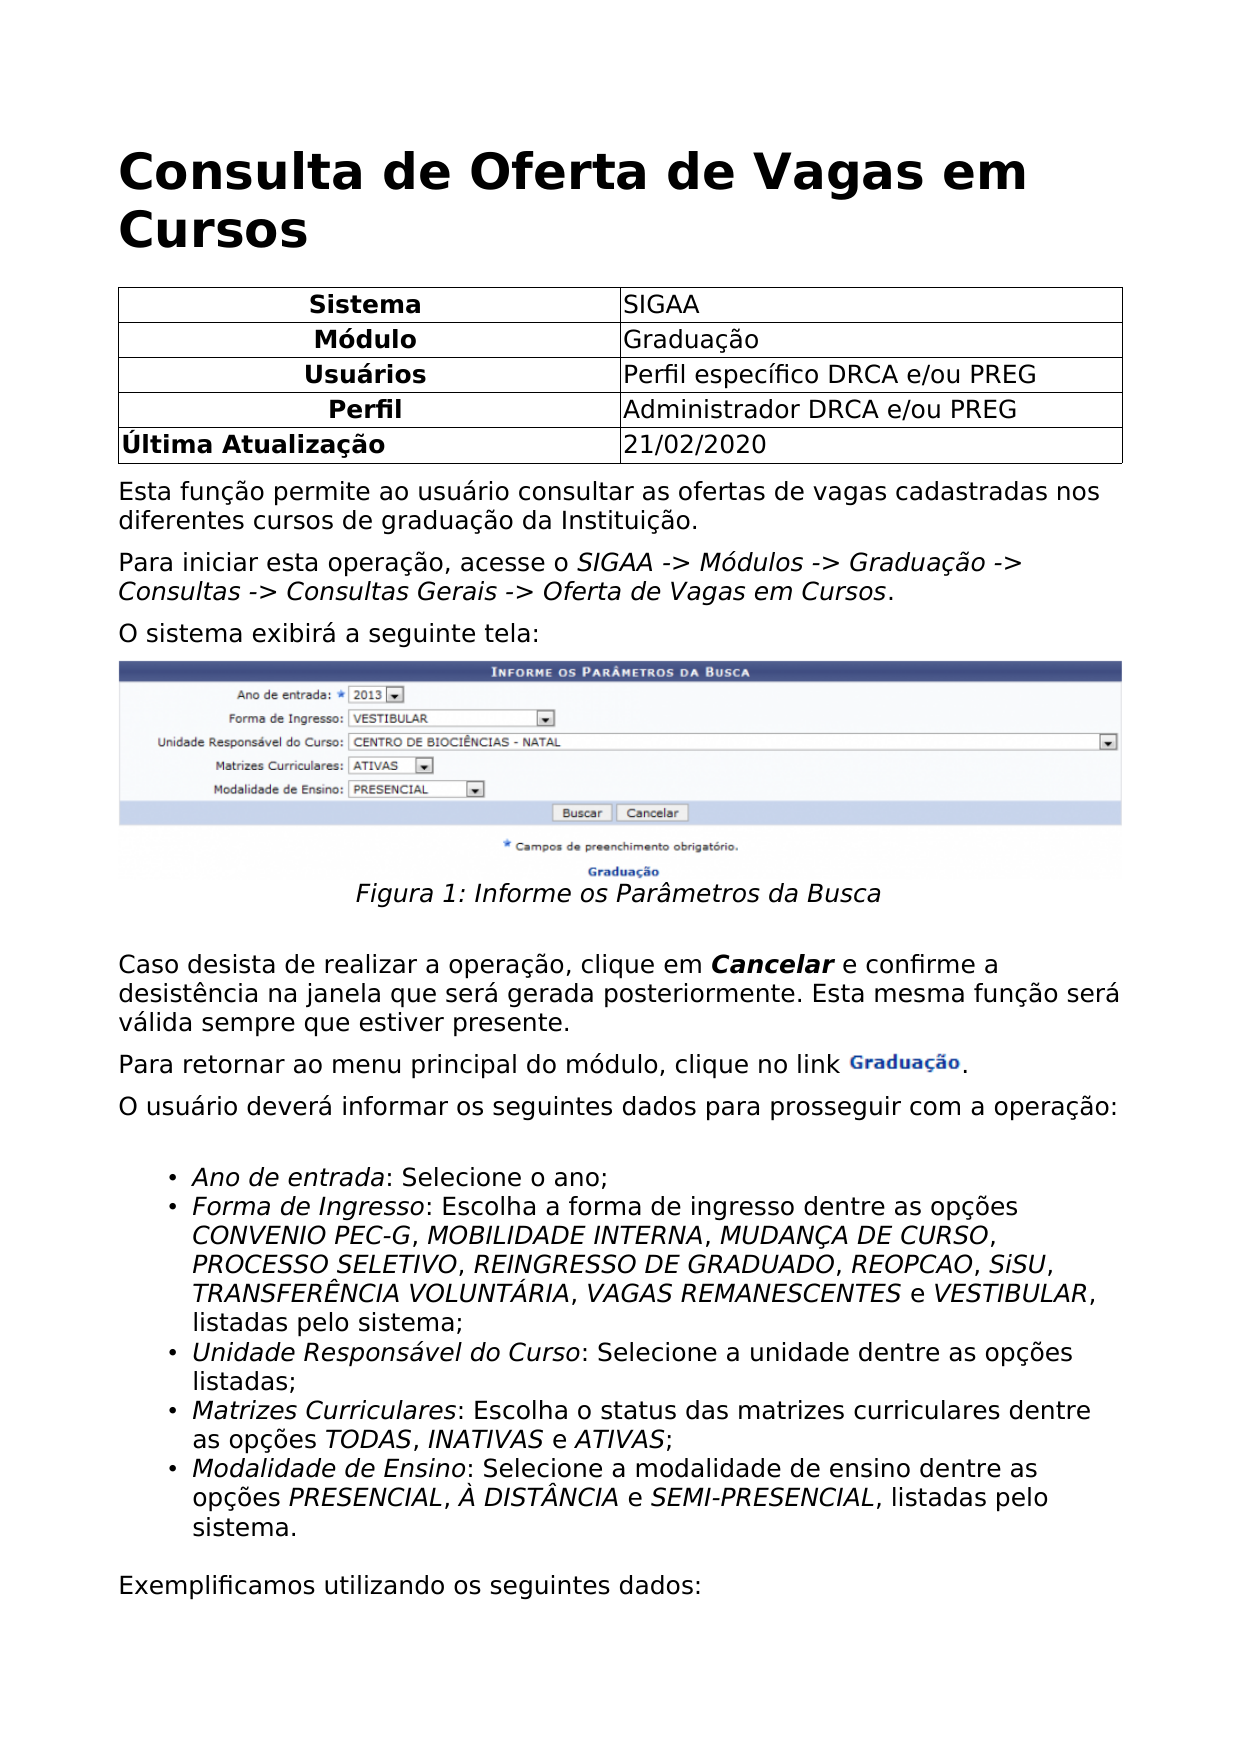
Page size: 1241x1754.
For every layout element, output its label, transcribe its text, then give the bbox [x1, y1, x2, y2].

text O usuário deverá informar os seguintes dados para prosseguir com a operação: [118, 1092, 1122, 1121]
picture [118, 660, 1123, 880]
table_cell Usuários [119, 358, 620, 392]
list Matrizes Curriculares: Escolha o status das matrizes curriculares dentre as opções TODAS, INATIVAS e ATIVAS; [177, 1396, 1122, 1454]
text O sistema exibirá a seguinte tela: [118, 619, 1122, 648]
text Para retornar ao menu principal do módulo, clique no link . [118, 1050, 1122, 1079]
subtitle Consulta de Oferta de Vagas em Cursos [118, 143, 1122, 259]
list Ano de entrada: Selecione o ano; [177, 1163, 1122, 1192]
table_cell Perfil específico DRCA e/ou PREG [621, 358, 1122, 392]
list Unidade Responsável do Curso: Selecione a unidade dentre as opções listadas; [177, 1338, 1122, 1396]
table_cell Última Atualização [119, 428, 620, 462]
text Figura 1: Informe os Parâmetros da Busca [118, 880, 1122, 908]
table_cell Graduação [621, 323, 1122, 357]
text Caso desista de realizar a operação, clique em Cancelar e confirme a desistência na janela que será gerada posteriormente. Esta mesma função será válida sempre que estiver presente. [118, 950, 1122, 1037]
list Modalidade de Ensino: Selecione a modalidade de ensino dentre as opções PRESENCIAL, À DISTÂNCIA e SEMI-PRESENCIAL, listadas pelo sistema. [177, 1454, 1122, 1542]
table_header SIGAA [621, 288, 1122, 322]
table_cell Módulo [119, 323, 620, 357]
table_cell 21/02/2020 [621, 428, 1122, 462]
table_header Sistema [119, 288, 620, 322]
text Esta função permite ao usuário consultar as ofertas de vagas cadastradas nos diferentes cursos de graduação da Instituição. [118, 477, 1122, 536]
table_cell Perfil [119, 393, 620, 427]
list Forma de Ingresso: Escolha a forma de ingresso dentre as opções CONVENIO PEC-G, MOBILIDADE INTERNA, MUDANÇA DE CURSO, PROCESSO SELETIVO, REINGRESSO DE GRADUADO, REOPCAO, SiSU, TRANSFERÊNCIA VOLUNTÁRIA, VAGAS REMANESCENTES e VESTIBULAR, listadas pelo sistema; [177, 1192, 1122, 1338]
text Exemplificamos utilizando os seguintes dados: [118, 1571, 1122, 1601]
picture [848, 1051, 962, 1074]
table_cell Administrador DRCA e/ou PREG [621, 393, 1122, 427]
text Para iniciar esta operação, acesse o SIGAA -> Módulos -> Graduação -> Consultas -> Consultas Gerais -> Oferta de Vagas em Cursos. [118, 548, 1122, 606]
